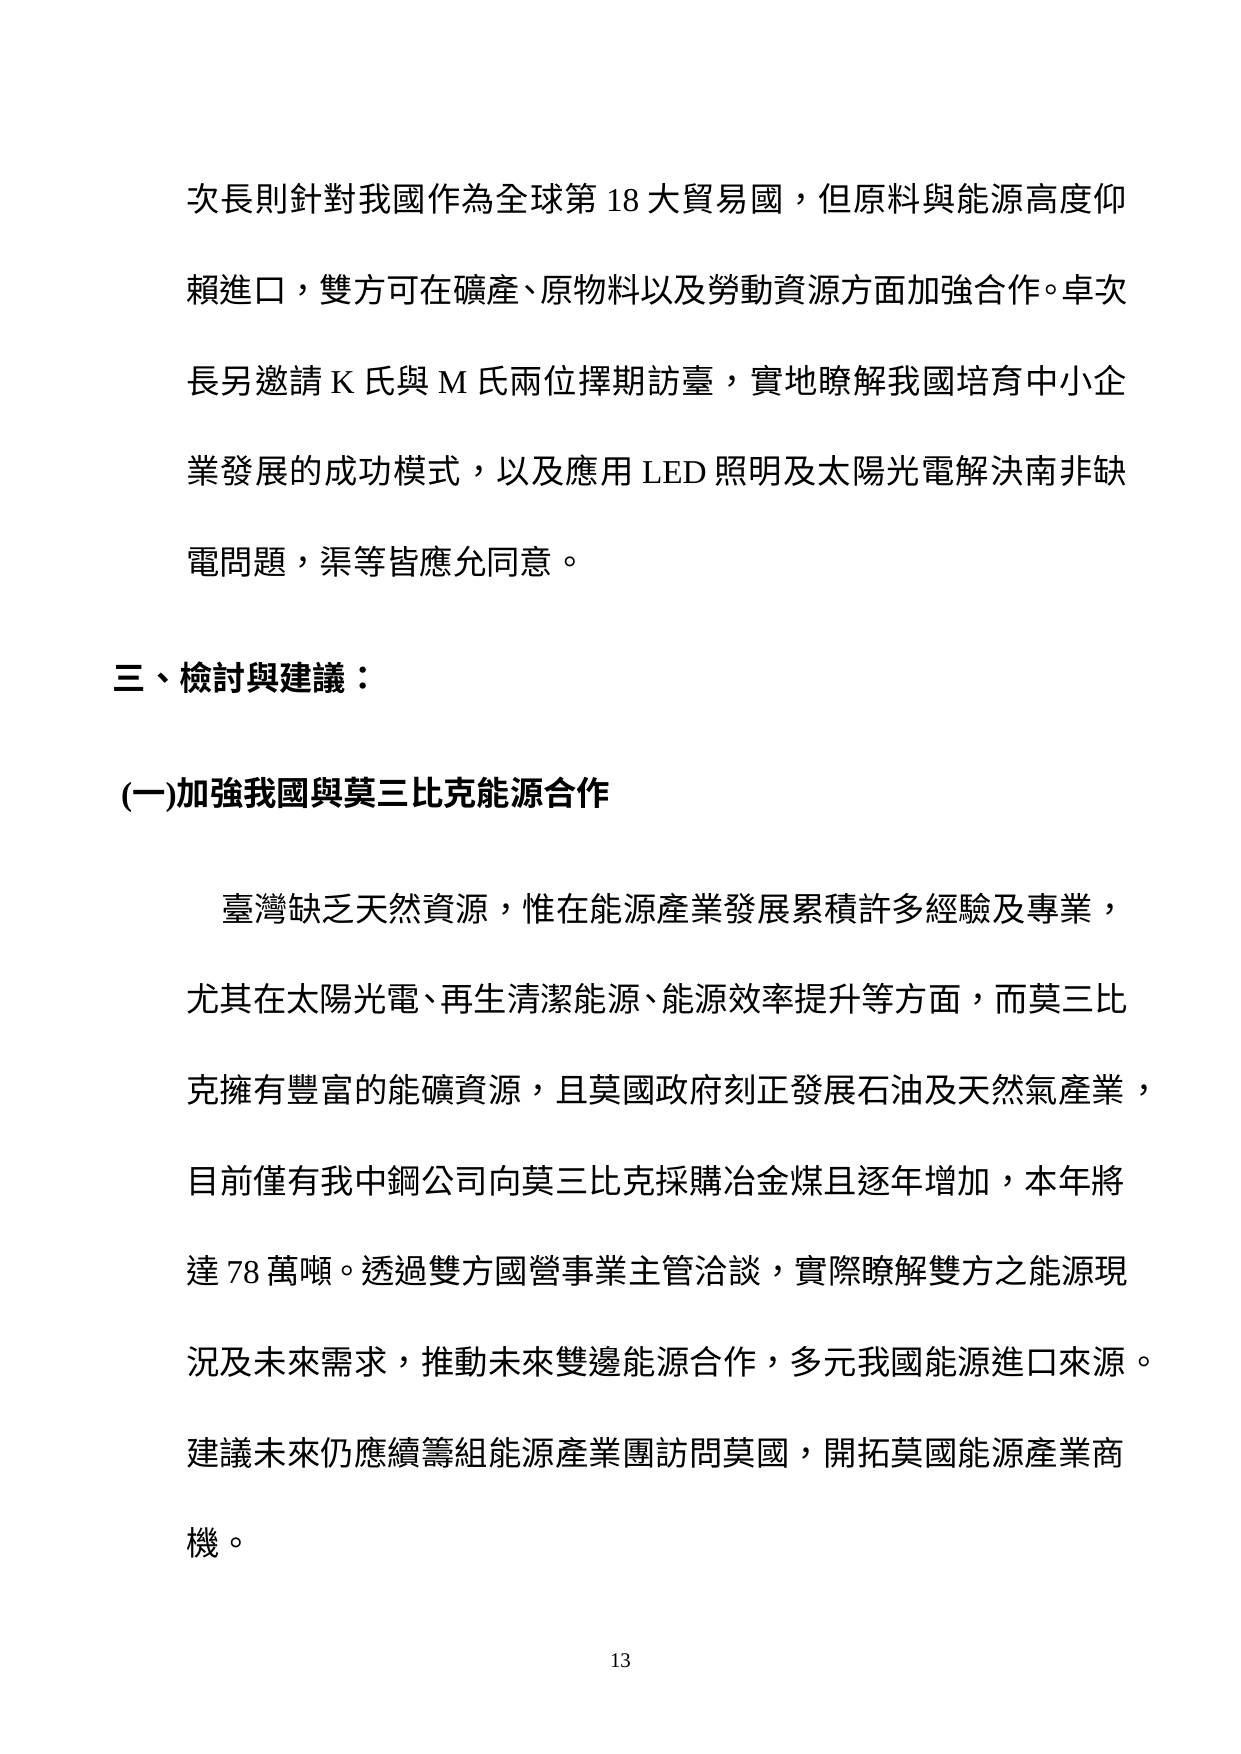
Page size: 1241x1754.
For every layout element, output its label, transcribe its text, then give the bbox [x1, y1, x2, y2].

text 三、檢討與建議： [112, 630, 1128, 721]
text 臺灣缺乏天然資源，惟在能源產業發展累積許多經驗及專業，尤其在太陽光電、再生清潔能源、能源效率提升等方面，而莫三比克擁有豐富的能礦資源，且莫國政府刻正發展石油及天然氣產業，目前僅有我中鋼公司向莫三比克採購冶金煤且逐年增加，本年將達78萬噸。透過雙方國營事業主管洽談，實際瞭解雙方之能源現況及未來需求，推動未來雙邊能源合作，多元我國能源進口來源。建議未來仍應續籌組能源產業團訪問莫國，開拓莫國能源產業商機。 [186, 861, 1128, 1586]
text 次長則針對我國作為全球第18大貿易國，但原料與能源高度仰賴進口，雙方可在礦產、原物料以及勞動資源方面加強合作。卓次長另邀請K氏與M氏兩位擇期訪臺，實地瞭解我國培育中小企業發展的成功模式，以及應用LED照明及太陽光電解決南非缺電問題，渠等皆應允同意。 [186, 152, 1128, 605]
text (一)加強我國與莫三比克能源合作 [112, 746, 1128, 836]
